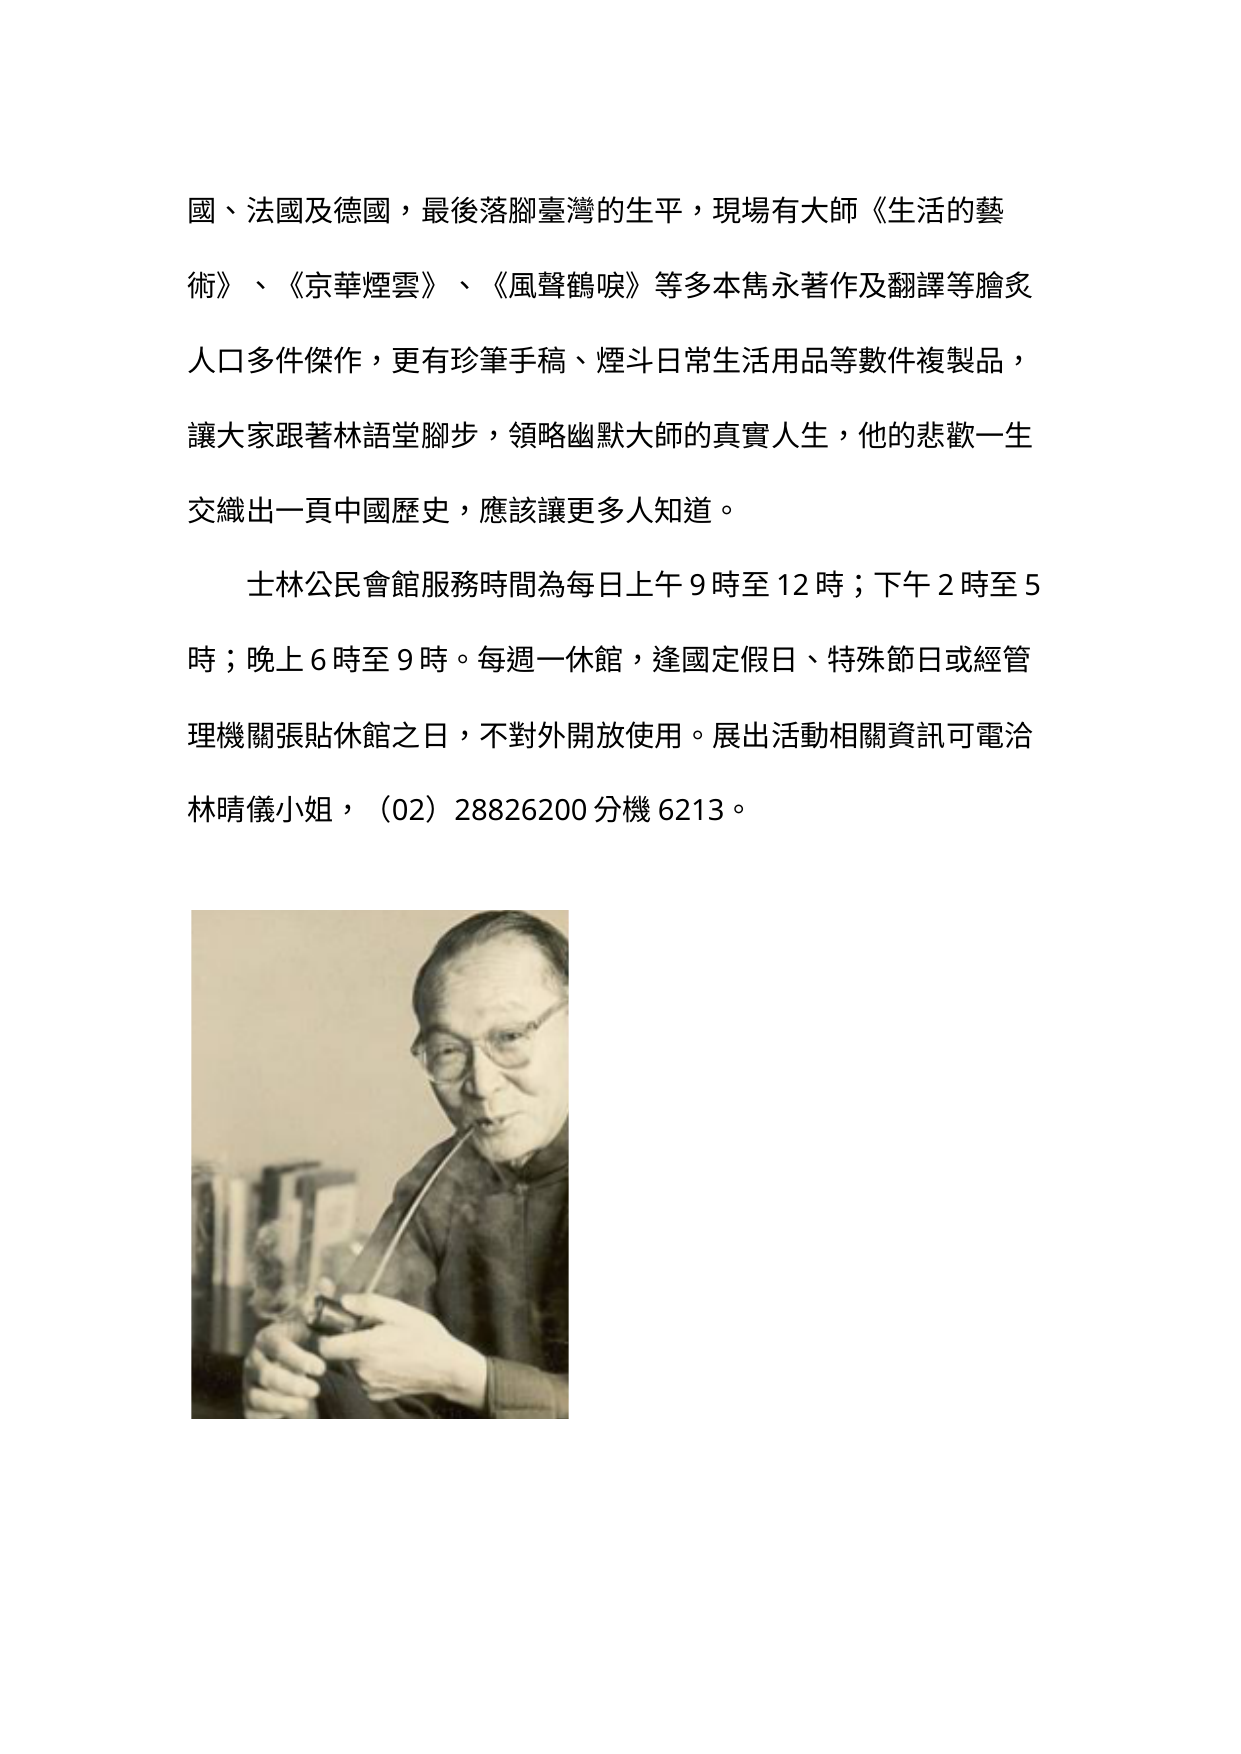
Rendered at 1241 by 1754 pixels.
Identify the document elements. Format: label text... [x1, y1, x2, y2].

text 臺北市士林區長江慶輝表示，本次於會館展出「東張西望：大師走過人間－林語堂生活展」以說故事的方式呈現林語堂精采人生，將濃縮成10個主題，內容為林語堂大師造訪漳州、上海、北京、美國、法國及德國，最後落腳臺灣的生平，現場有大師《生活的藝術》、《京華煙雲》、《風聲鶴唳》等多本雋永著作及翻譯等膾炙人口多件傑作，更有珍筆手稿、煙斗日常生活用品等數件複製品，讓大家跟著林語堂腳步，領略幽默大師的真實人生，他的悲歡一生交織出一頁中國歷史，應該讓更多人知道。 [187, 164, 1053, 539]
text 士林公民會館服務時間為每日上午9時至12時；下午2時至5時；晚上6時至9時。每週一休館，逢國定假日、特殊節日或經管理機關張貼休館之日，不對外開放使用。展出活動相關資訊可電洽林晴儀小姐，（02）28826200分機6213。 [187, 539, 1053, 839]
picture [217, 910, 571, 1421]
